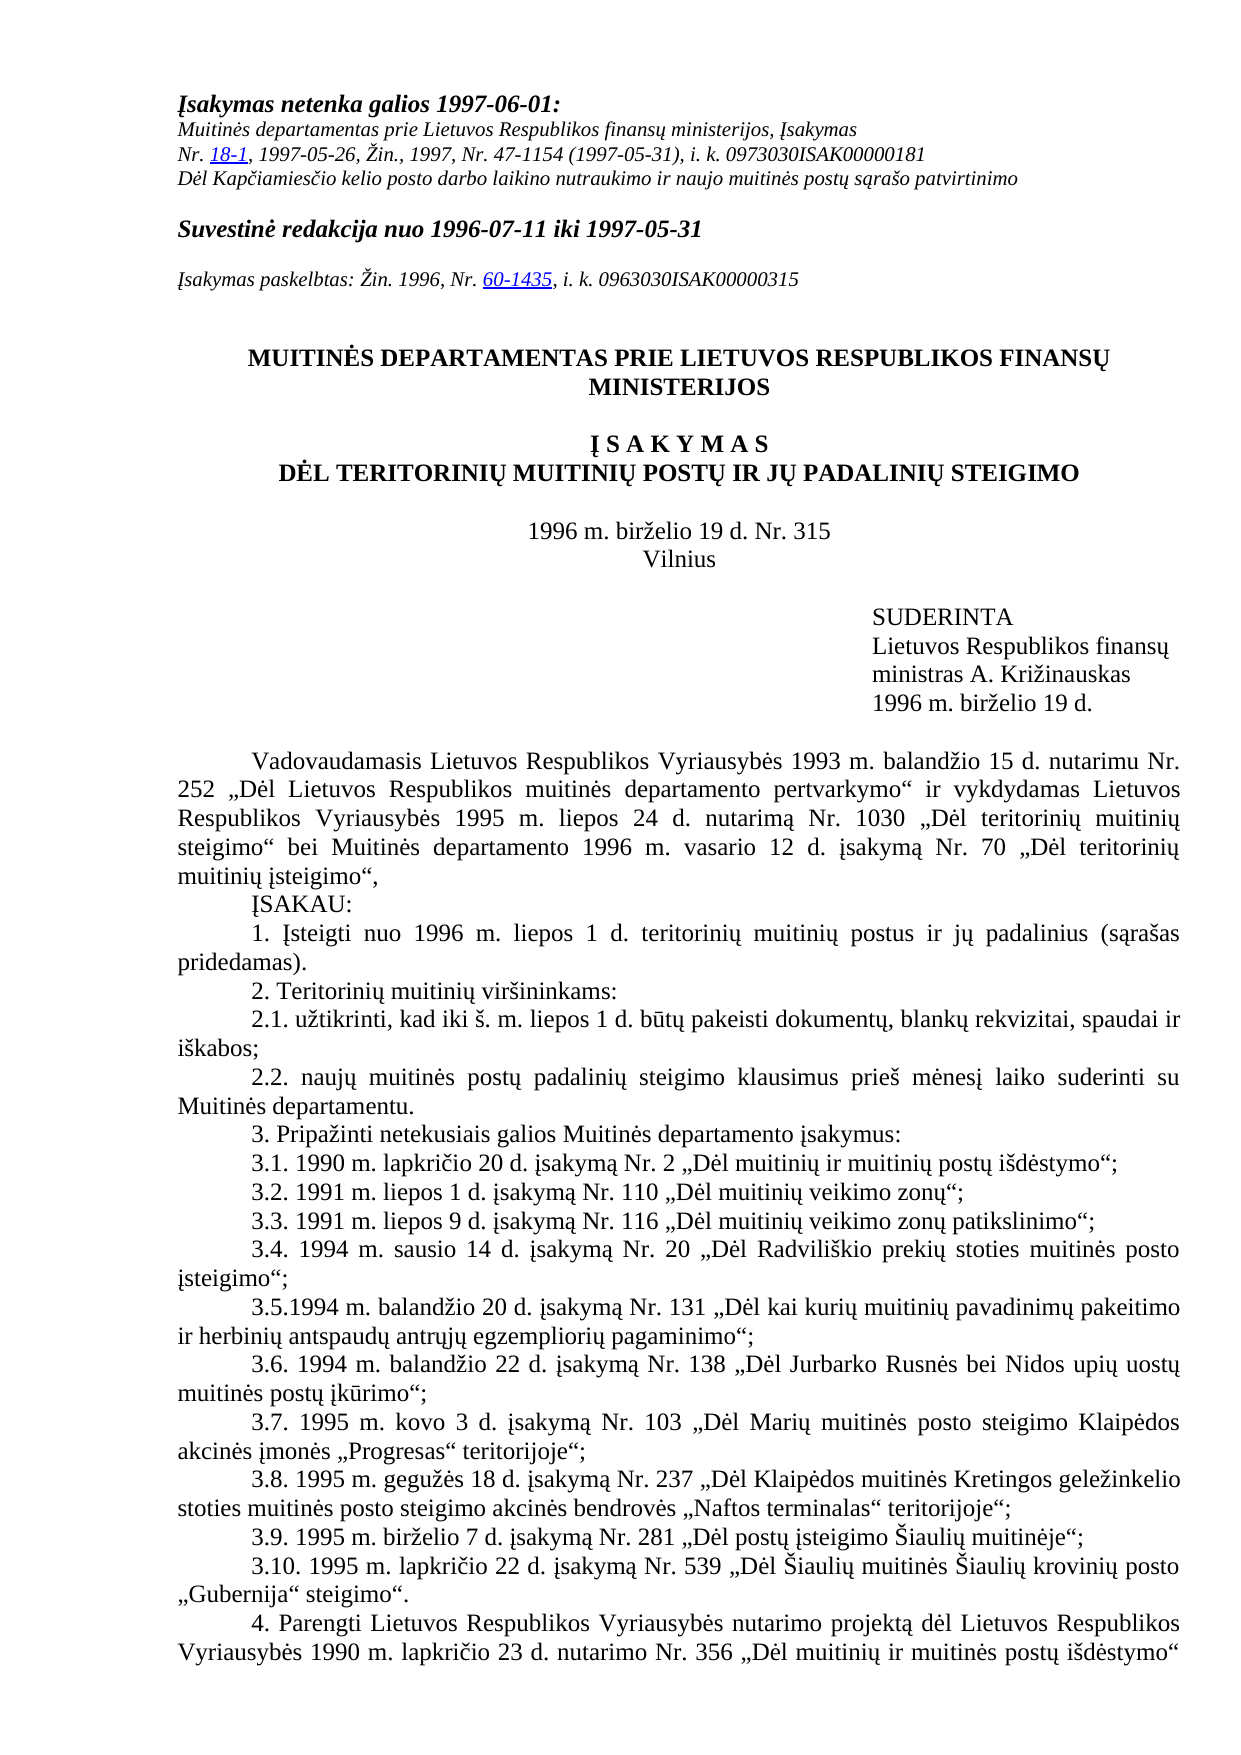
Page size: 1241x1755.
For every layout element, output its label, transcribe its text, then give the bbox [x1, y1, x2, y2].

text Į S A K Y M A S [177, 429, 1181, 458]
text Suvestinė redakcija nuo 1996-07-11 iki 1997-05-31 [177, 214, 1181, 242]
text 3.8. 1995 m. gegužės 18 d. įsakymą Nr. 237 „Dėl Klaipėdos muitinės Kretingos geležinkelio stoties muitinės posto steigimo akcinės bendrovės „Naftos terminalas“ teritorijoje“; [177, 1464, 1181, 1522]
text 3.1. 1990 m. lapkričio 20 d. įsakymą Nr. 2 „Dėl muitinių ir muitinių postų išdėstymo“; [177, 1148, 1181, 1177]
text 3.5.1994 m. balandžio 20 d. įsakymą Nr. 131 „Dėl kai kurių muitinių pavadinimų pakeitimo ir herbinių antspaudų antrųjų egzempliorių pagaminimo“; [177, 1292, 1181, 1349]
text 3.2. 1991 m. liepos 1 d. įsakymą Nr. 110 „Dėl muitinių veikimo zonų“; [177, 1177, 1181, 1206]
text 3.10. 1995 m. lapkričio 22 d. įsakymą Nr. 539 „Dėl Šiaulių muitinės Šiaulių krovinių posto „Gubernija“ steigimo“. [177, 1551, 1181, 1608]
text Įsakymas paskelbtas: Žin. 1996, Nr. 60-1435, i. k. 0963030ISAK00000315 [177, 266, 1181, 291]
text 3.7. 1995 m. kovo 3 d. įsakymą Nr. 103 „Dėl Marių muitinės posto steigimo Klaipėdos akcinės įmonės „Progresas“ teritorijoje“; [177, 1407, 1181, 1464]
text 3.9. 1995 m. birželio 7 d. įsakymą Nr. 281 „Dėl postų įsteigimo Šiaulių muitinėje“; [177, 1522, 1181, 1551]
text Muitinės departamentas prie Lietuvos Respublikos finansų ministerijos, Įsakymas [177, 117, 1181, 141]
text 3.6. 1994 m. balandžio 22 d. įsakymą Nr. 138 „Dėl Jurbarko Rusnės bei Nidos upių uostų muitinės postų įkūrimo“; [177, 1349, 1181, 1407]
text 1. Įsteigti nuo 1996 m. liepos 1 d. teritorinių muitinių postus ir jų padalinius (sąrašas pridedamas). [177, 918, 1181, 976]
text DĖL TERITORINIŲ MUITINIŲ POSTŲ IR JŲ PADALINIŲ STEIGIMO [177, 458, 1181, 487]
text ĮSAKAU: [177, 889, 1181, 918]
text 2.1. užtikrinti, kad iki š. m. liepos 1 d. būtų pakeisti dokumentų, blankų rekvizitai, spaudai ir iškabos; [177, 1004, 1181, 1062]
text 4. Parengti Lietuvos Respublikos Vyriausybės nutarimo projektą dėl Lietuvos Respublikos Vyriausybės 1990 m. lapkričio 23 d. nutarimo Nr. 356 „Dėl muitinių ir muitinės postų išdėstymo“ [177, 1608, 1181, 1666]
text 1996 m. birželio 19 d. Nr. 315 [177, 516, 1181, 544]
text 2. Teritorinių muitinių viršininkams: [177, 976, 1181, 1004]
text 3.3. 1991 m. liepos 9 d. įsakymą Nr. 116 „Dėl muitinių veikimo zonų patikslinimo“; [177, 1206, 1181, 1234]
text 2.2. naujų muitinės postų padalinių steigimo klausimus prieš mėnesį laiko suderinti su Muitinės departamentu. [177, 1062, 1181, 1119]
text Vadovaudamasis Lietuvos Respublikos Vyriausybės 1993 m. balandžio 15 d. nutarimu Nr. 252 „Dėl Lietuvos Respublikos muitinės departamento pertvarkymo“ ir vykdydamas Lietuvos Respublikos Vyriausybės 1995 m. liepos 24 d. nutarimą Nr. 1030 „Dėl teritorinių muitinių steigimo“ bei Muitinės departamento 1996 m. vasario 12 d. įsakymą Nr. 70 „Dėl teritorinių muitinių įsteigimo“, [177, 746, 1181, 889]
text Lietuvos Respublikos finansų [177, 631, 1181, 659]
text Įsakymas netenka galios 1997-06-01: [177, 89, 1181, 117]
text Dėl Kapčiamiesčio kelio posto darbo laikino nutraukimo ir naujo muitinės postų sąrašo patvirtinimo [177, 166, 1181, 189]
text Nr. 18-1, 1997-05-26, Žin., 1997, Nr. 47-1154 (1997-05-31), i. k. 0973030ISAK00000181 [177, 141, 1181, 166]
text 1996 m. birželio 19 d. [177, 688, 1181, 717]
text 3.4. 1994 m. sausio 14 d. įsakymą Nr. 20 „Dėl Radviliškio prekių stoties muitinės posto įsteigimo“; [177, 1234, 1181, 1292]
text 3. Pripažinti netekusiais galios Muitinės departamento įsakymus: [177, 1119, 1181, 1148]
text ministras A. Križinauskas [177, 659, 1181, 688]
text Vilnius [177, 544, 1181, 573]
text MUITINĖS DEPARTAMENTAS PRIE LIETUVOS RESPUBLIKOS FINANSŲ MINISTERIJOS [177, 343, 1181, 401]
text SUDERINTA [177, 602, 1181, 631]
